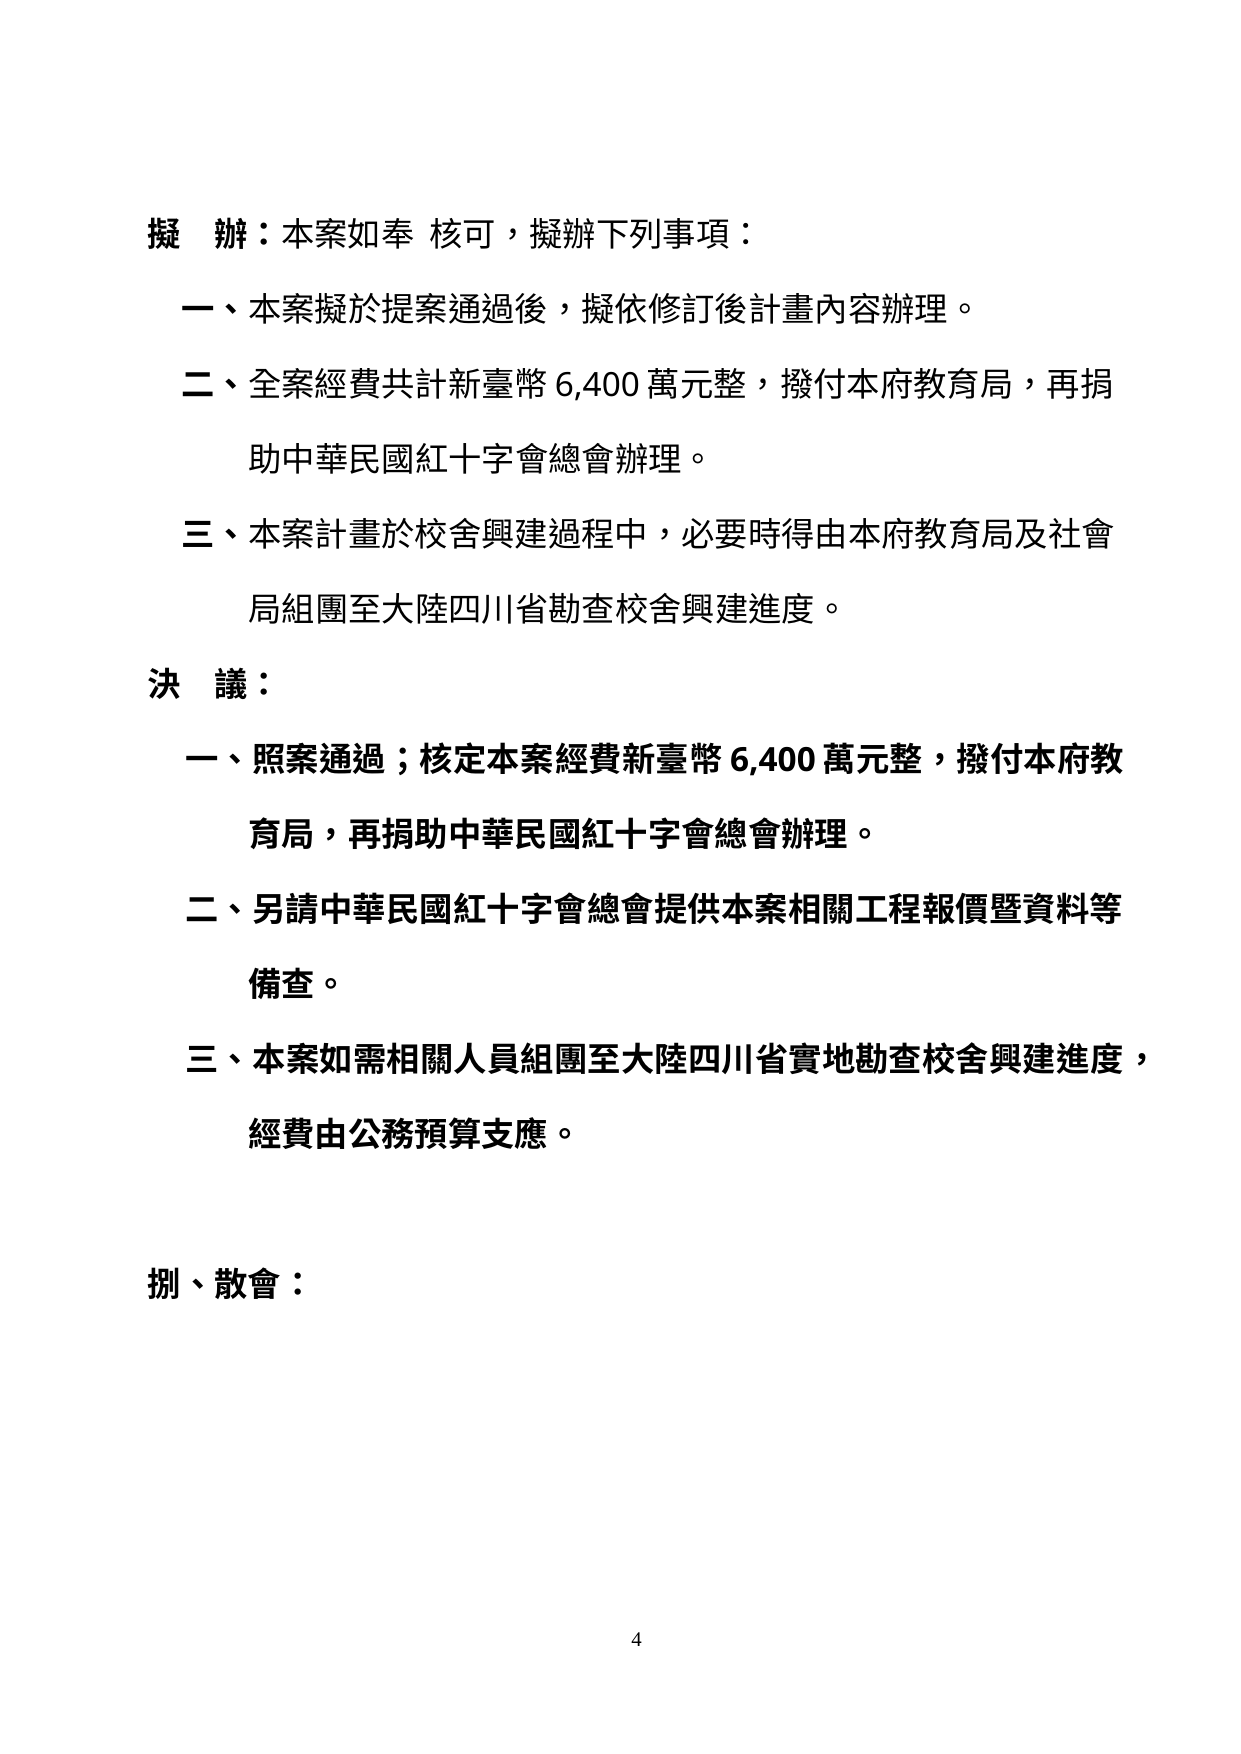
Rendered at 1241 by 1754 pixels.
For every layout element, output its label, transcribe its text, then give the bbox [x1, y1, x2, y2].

text 二、全案經費共計新臺幣6,400萬元整，撥付本府教育局，再捐助中華民國紅十字會總會辦理。 [181, 345, 1125, 495]
text 二、另請中華民國紅十字會總會提供本案相關工程報價暨資料等備查。 [185, 870, 1125, 1020]
text 一、照案通過；核定本案經費新臺幣6,400萬元整，撥付本府教育局，再捐助中華民國紅十字會總會辦理。 [185, 720, 1125, 870]
text 決 議： [148, 645, 1125, 720]
text 三、本案如需相關人員組團至大陸四川省實地勘查校舍興建進度，經費由公務預算支應。 [185, 1020, 1125, 1170]
text 一、本案擬於提案通過後，擬依修訂後計畫內容辦理。 [181, 270, 1125, 345]
text 三、本案計畫於校舍興建過程中，必要時得由本府教育局及社會局組團至大陸四川省勘查校舍興建進度。 [181, 495, 1125, 645]
text 擬 辦：本案如奉 核可，擬辦下列事項： [148, 195, 1125, 270]
text 捌、散會： [148, 1245, 1125, 1320]
